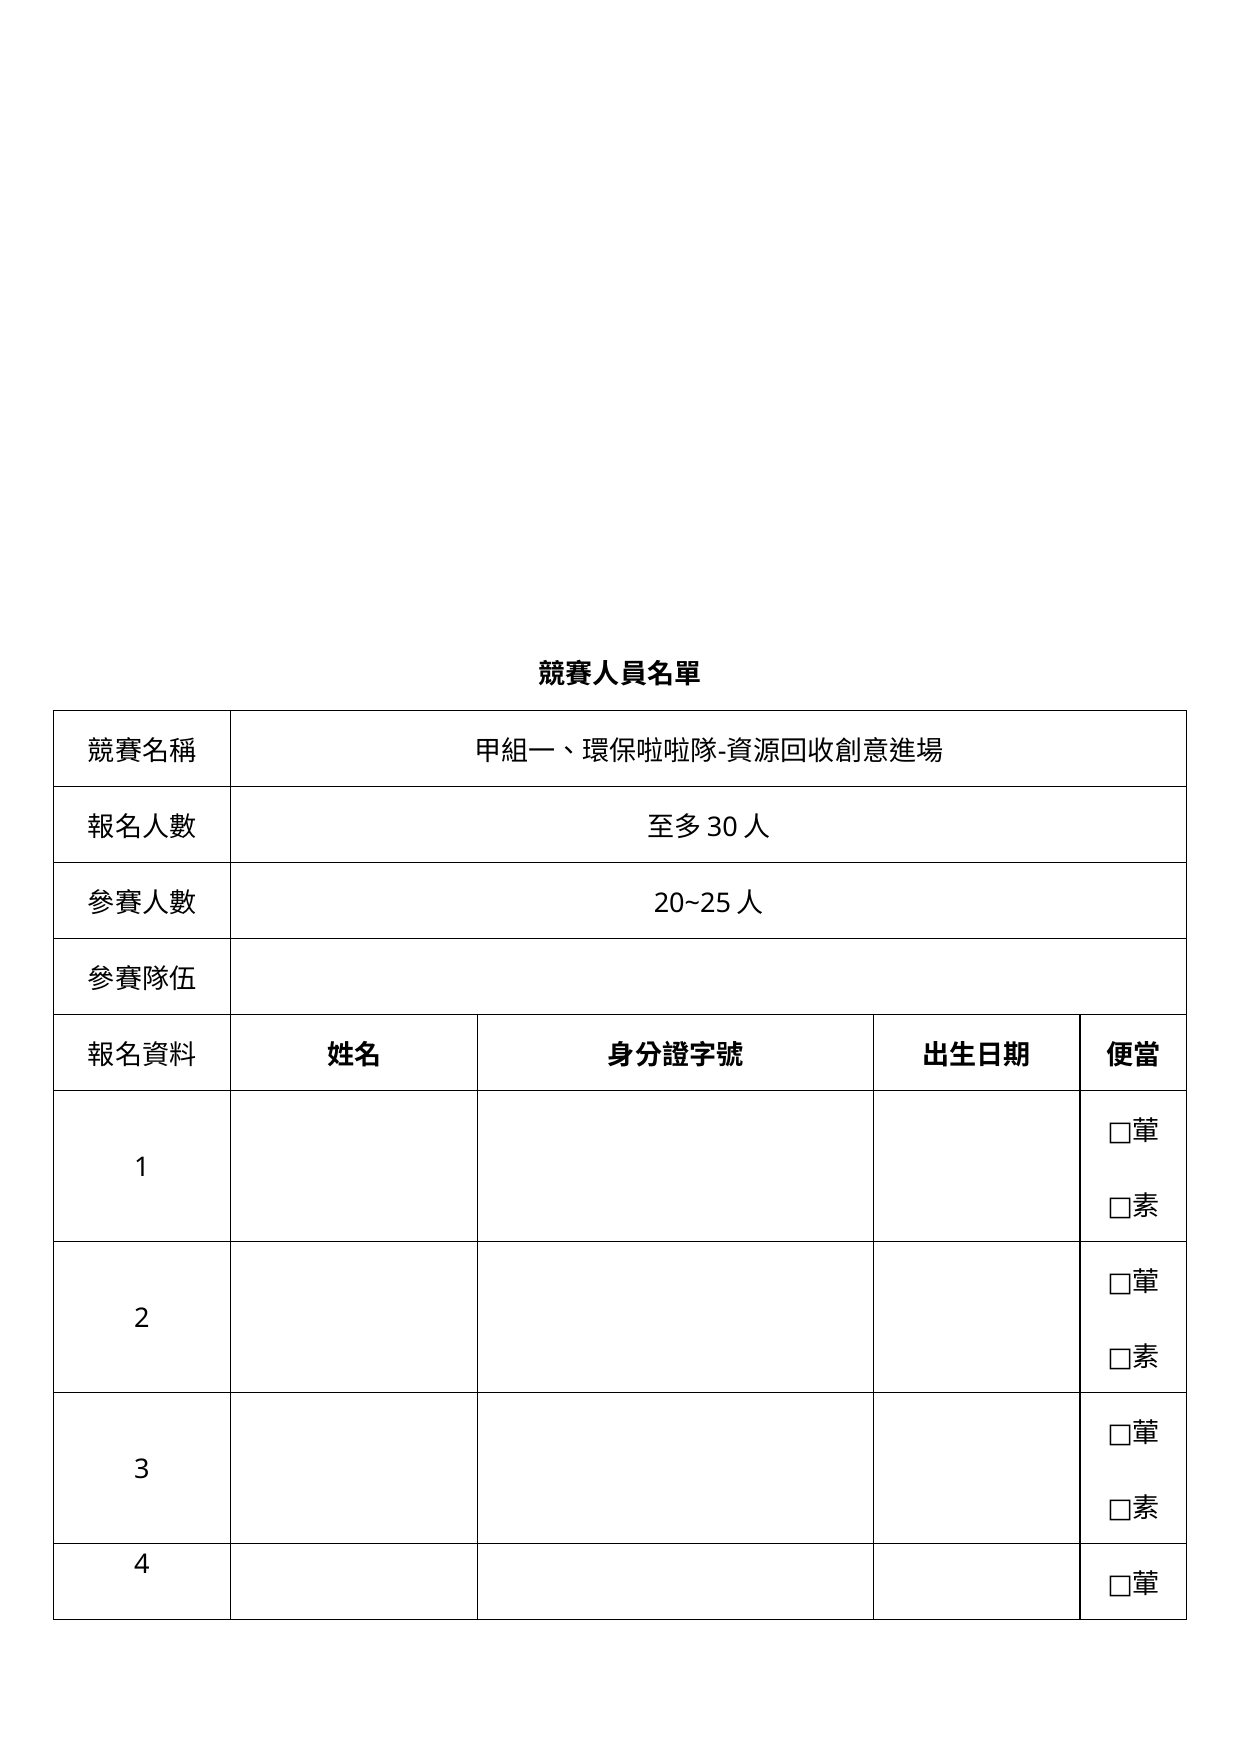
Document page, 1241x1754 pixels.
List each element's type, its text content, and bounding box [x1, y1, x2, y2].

text 競賽人員名單 [75, 635, 1164, 710]
table_cell 出生日期 [874, 1015, 1079, 1090]
table_cell 身分證字號 [478, 1015, 873, 1090]
table_cell [874, 1242, 1079, 1392]
table_cell [231, 1091, 477, 1241]
table_cell □葷 □素 [1081, 1242, 1186, 1392]
table_cell 姓名 [231, 1015, 477, 1090]
table_cell 報名資料 [54, 1015, 230, 1090]
table_cell [231, 1393, 477, 1543]
table_cell 至多30人 [231, 787, 1186, 862]
table_cell [231, 1544, 477, 1619]
table_cell 20~25人 [231, 863, 1186, 938]
table_cell [231, 1242, 477, 1392]
table_cell [231, 939, 1186, 1014]
table_cell 報名人數 [54, 787, 230, 862]
table_cell 參賽隊伍 [54, 939, 230, 1014]
table_cell [478, 1242, 873, 1392]
table_cell □葷 □素 [1081, 1091, 1186, 1241]
table_cell □葷 [1081, 1544, 1186, 1619]
table_cell 參賽人數 [54, 863, 230, 938]
table_cell 1 [54, 1091, 230, 1241]
table_cell 2 [54, 1242, 230, 1392]
table_header 甲組一、環保啦啦隊-資源回收創意進場 [231, 711, 1186, 786]
table_cell [478, 1091, 873, 1241]
table_cell [874, 1544, 1079, 1619]
table_cell □葷 □素 [1081, 1393, 1186, 1543]
table_cell 4 [54, 1544, 230, 1619]
table_cell 3 [54, 1393, 230, 1543]
table_header 競賽名稱 [54, 711, 230, 786]
table_cell [874, 1091, 1079, 1241]
table_cell [874, 1393, 1079, 1543]
table_cell [478, 1393, 873, 1543]
table_cell [478, 1544, 873, 1619]
table_cell 便當 [1081, 1015, 1186, 1090]
